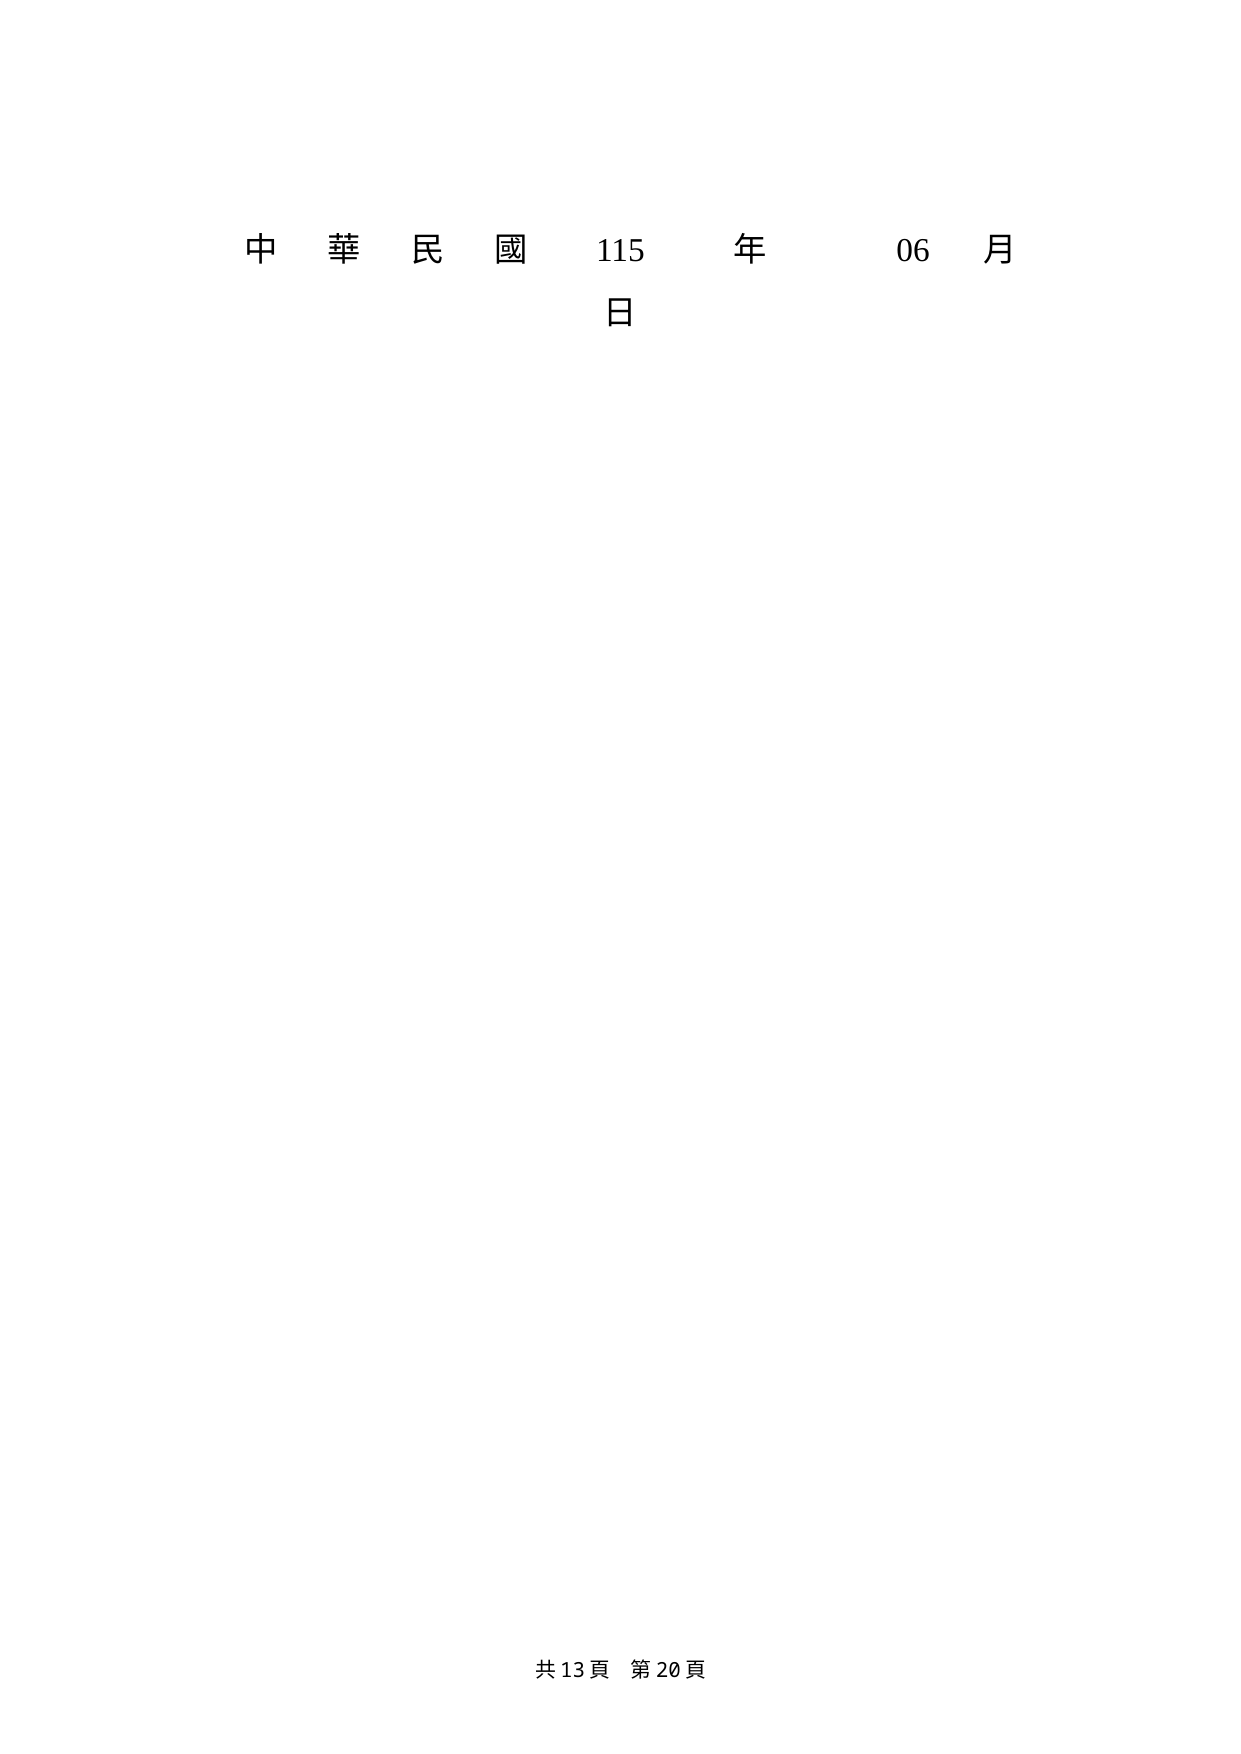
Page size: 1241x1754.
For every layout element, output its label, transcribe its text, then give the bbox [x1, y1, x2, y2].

text 中 華 民 國 115 年 06 月 日 [84, 206, 1157, 331]
